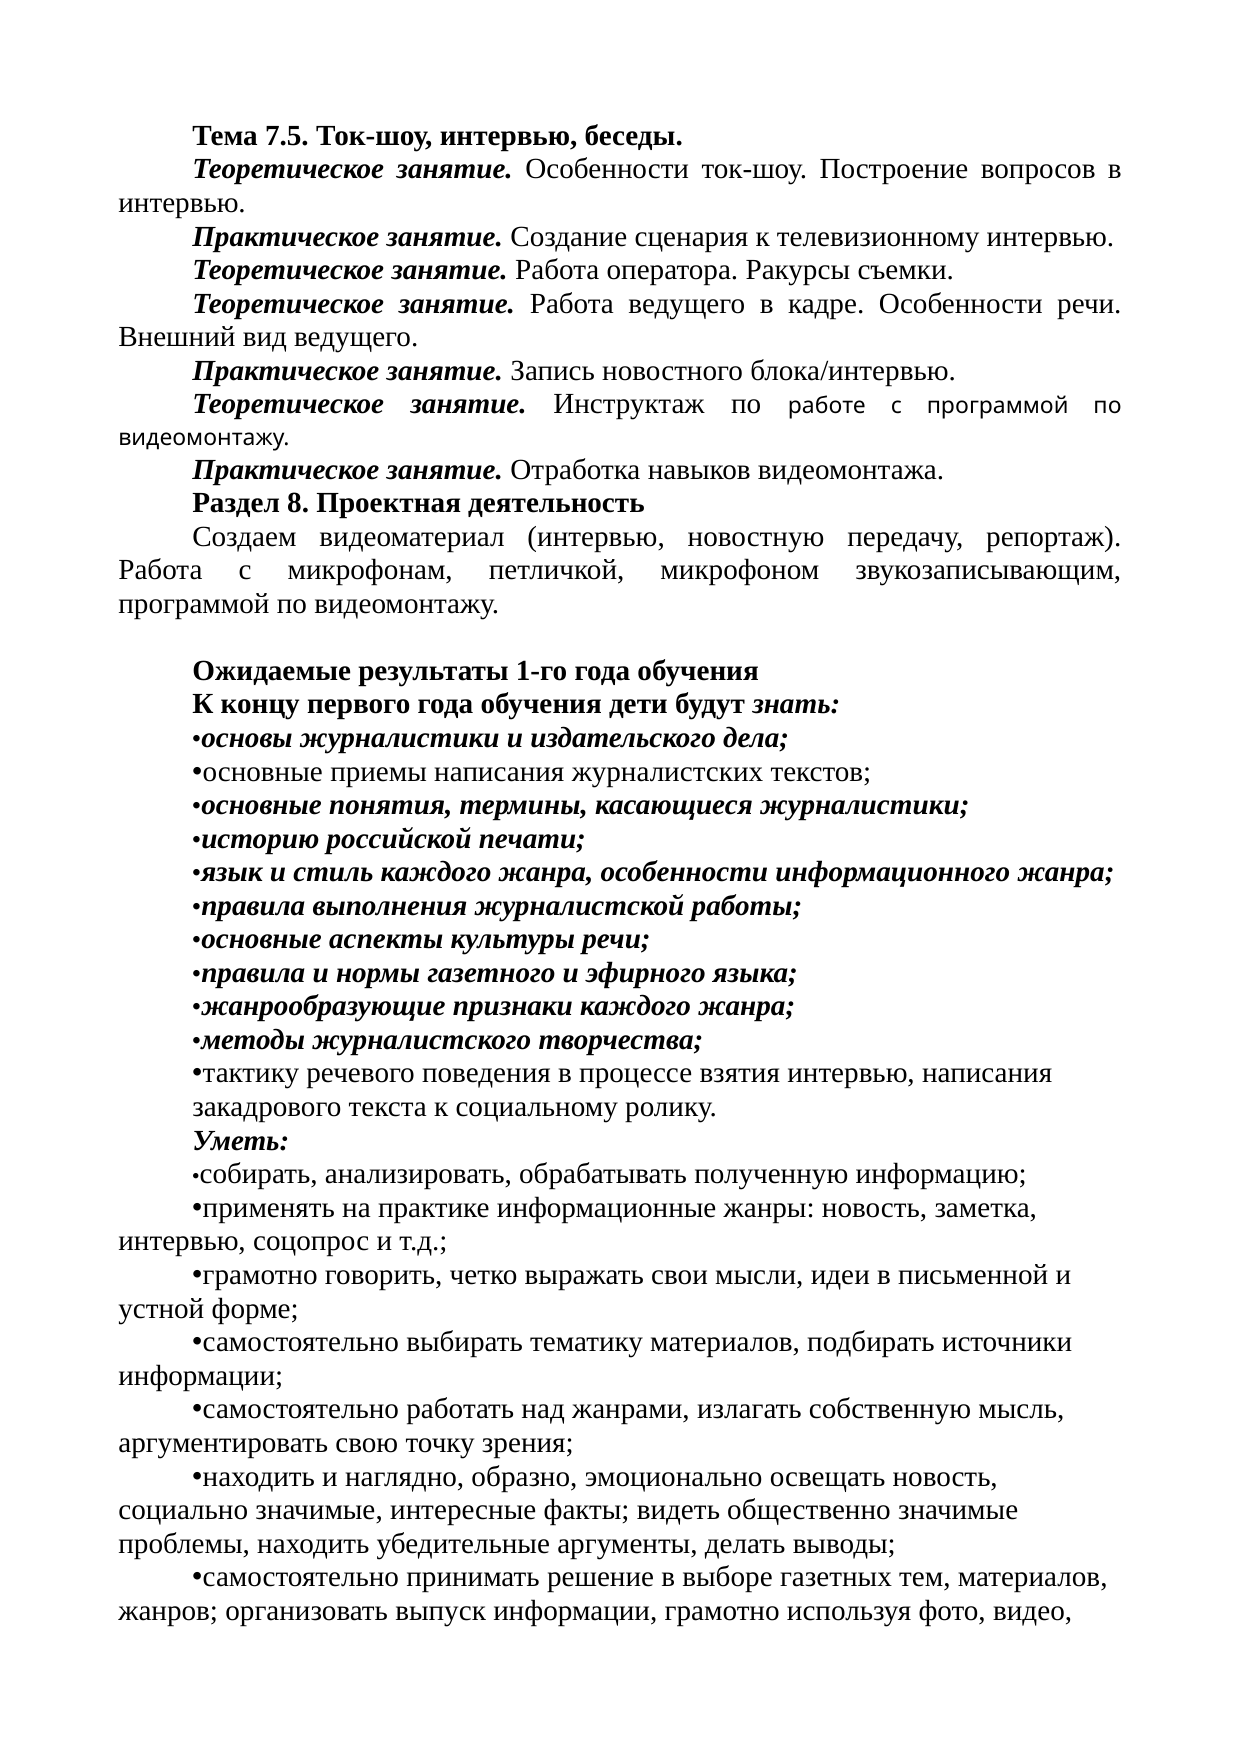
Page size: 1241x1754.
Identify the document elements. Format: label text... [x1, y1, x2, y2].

list правила выполнения журналистской работы; [118, 888, 1122, 921]
text Раздел 8. Проектная деятельность [118, 485, 1122, 519]
text Уметь: [118, 1123, 1122, 1156]
text Теоретическое занятие. Особенности ток-шоу. Построение вопросов в интервью. [118, 152, 1122, 219]
list находить и наглядно, образно, эмоционально освещать новость, социально значимые, интересные факты; видеть общественно значимые проблемы, находить убедительные аргументы, делать выводы; [118, 1459, 1122, 1559]
text Теоретическое занятие. Работа оператора. Ракурсы съемки. [118, 252, 1122, 286]
text Тема 7.5. Ток-шоу, интервью, беседы. [118, 118, 1122, 152]
list жанрообразующие признаки каждого жанра; [118, 988, 1122, 1022]
text закадрового текста к социальному ролику. [118, 1089, 1122, 1123]
list применять на практике информационные жанры: новость, заметка, интервью, соцопрос и т.д.; [118, 1190, 1122, 1257]
text Создаем видеоматериал (интервью, новостную передачу, репортаж). Работа с микрофонам, петличкой, микрофоном звукозаписывающим, программой по видеомонтажу. [118, 519, 1122, 619]
text Практическое занятие. Отработка навыков видеомонтажа. [118, 452, 1122, 485]
list основы журналистики и издательского дела; [118, 720, 1122, 754]
list самостоятельно работать над жанрами, излагать собственную мысль, аргументировать свою точку зрения; [118, 1391, 1122, 1459]
list основные приемы написания журналистских текстов; [118, 754, 1122, 787]
text Теоретическое занятие. Работа ведущего в кадре. Особенности речи. Внешний вид ведущего. [118, 286, 1122, 353]
list основные аспекты культуры речи; [118, 921, 1122, 955]
text Теоретическое занятие. Инструктаж по работе с программой по видеомонтажу. [118, 386, 1122, 452]
list грамотно говорить, четко выражать свои мысли, идеи в письменной и устной форме; [118, 1257, 1122, 1324]
list собирать, анализировать, обрабатывать полученную информацию; [118, 1156, 1122, 1190]
text Ожидаемые результаты 1-го года обучения [118, 653, 1122, 687]
list основные понятия, термины, касающиеся журналистики; [118, 787, 1122, 821]
list самостоятельно принимать решение в выборе газетных тем, материалов, жанров; организовать выпуск информации, грамотно используя фото, видео, [118, 1559, 1122, 1627]
text Практическое занятие. Создание сценария к телевизионному интервью. [118, 219, 1122, 252]
list самостоятельно выбирать тематику материалов, подбирать источники информации; [118, 1324, 1122, 1391]
list тактику речевого поведения в процессе взятия интервью, написания [118, 1056, 1122, 1089]
list правила и нормы газетного и эфирного языка; [118, 955, 1122, 988]
list методы журналистского творчества; [118, 1022, 1122, 1056]
list язык и стиль каждого жанра, особенности информационного жанра; [118, 854, 1122, 888]
text Практическое занятие. Запись новостного блока/интервью. [118, 353, 1122, 386]
text К концу первого года обучения дети будут знать: [118, 687, 1122, 720]
list историю российской печати; [118, 821, 1122, 854]
